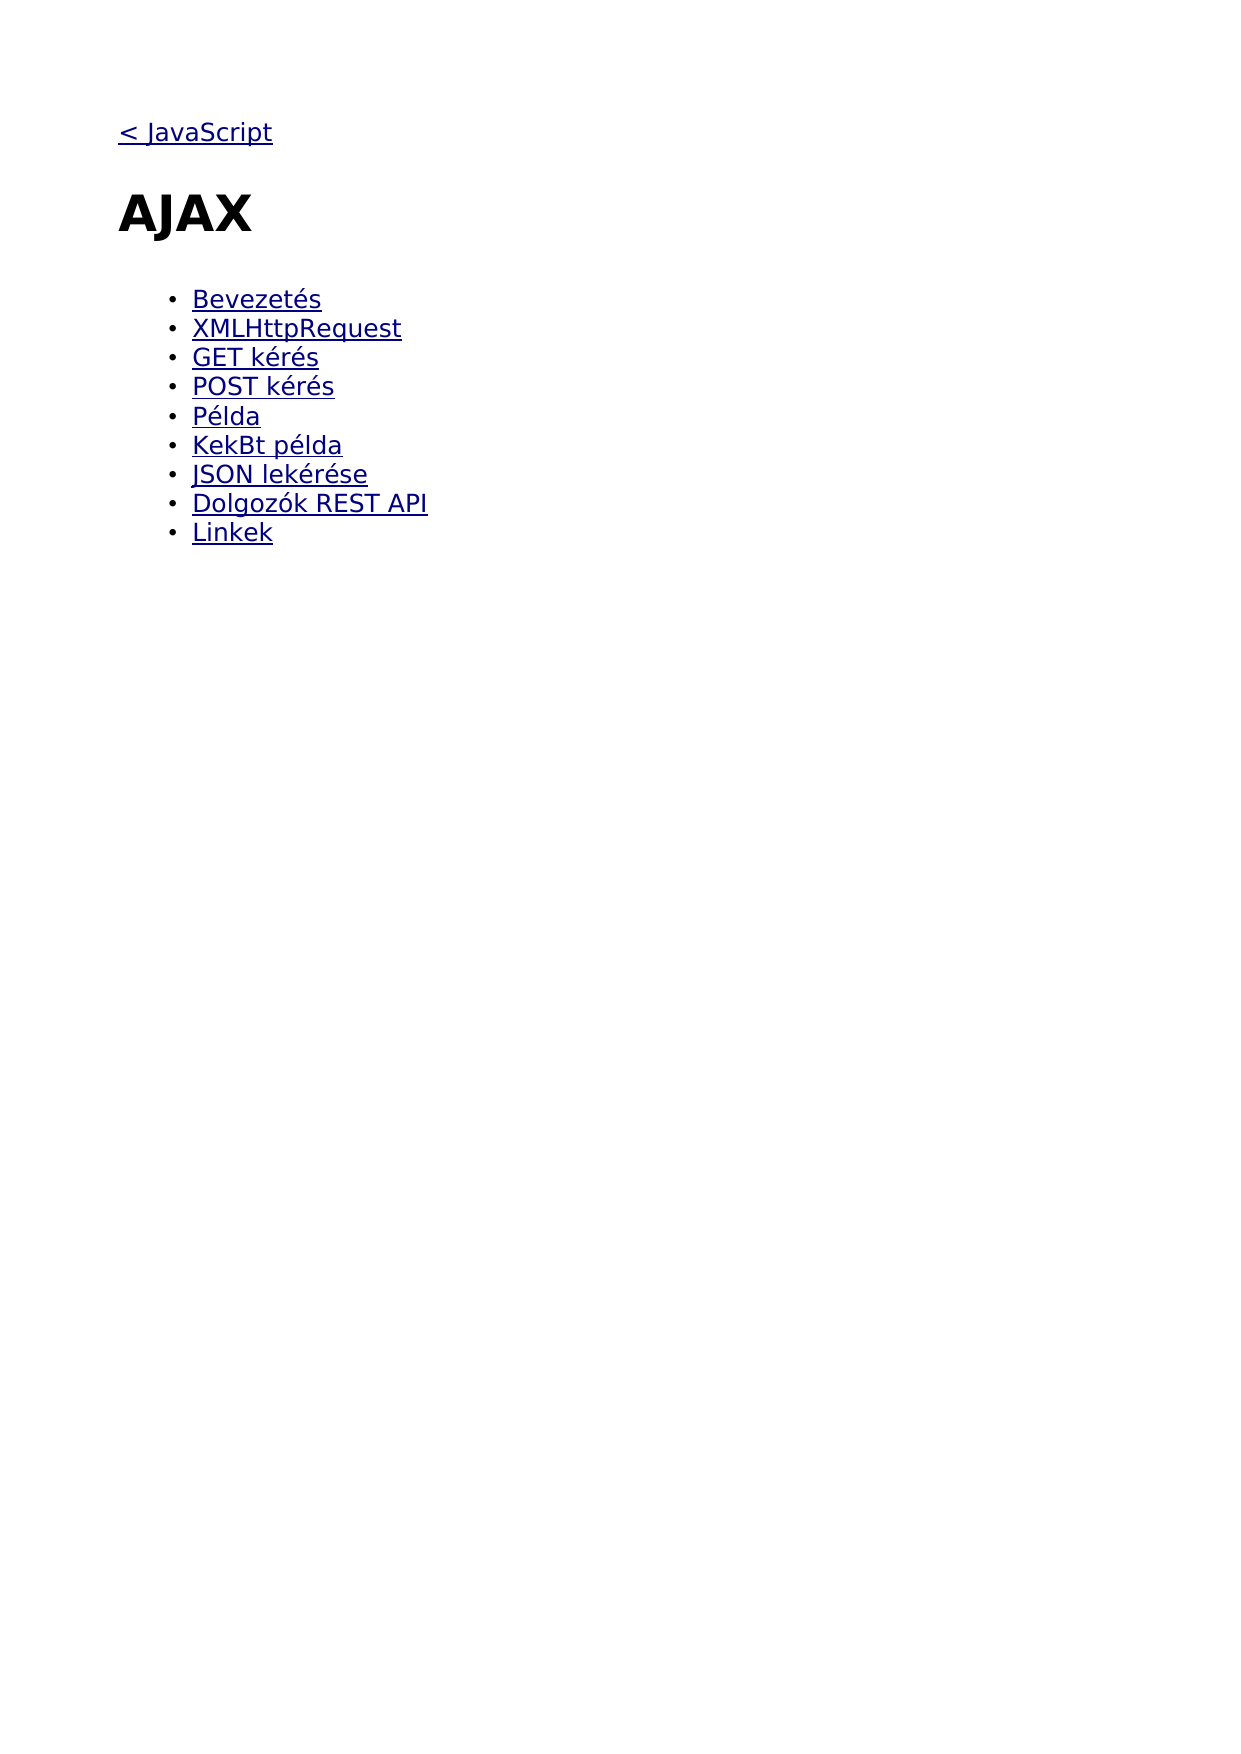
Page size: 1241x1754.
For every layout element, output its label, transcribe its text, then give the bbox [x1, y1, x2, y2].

list Dolgozók REST API [177, 489, 1122, 518]
list Példa [177, 402, 1122, 431]
list JSON lekérése [177, 460, 1122, 489]
list Linkek [177, 518, 1122, 547]
subtitle AJAX [118, 185, 1122, 243]
text < JavaScript [118, 118, 1122, 147]
list GET kérés [177, 343, 1122, 372]
list KekBt példa [177, 431, 1122, 460]
list Bevezetés [177, 285, 1122, 314]
list POST kérés [177, 372, 1122, 402]
list XMLHttpRequest [177, 314, 1122, 343]
